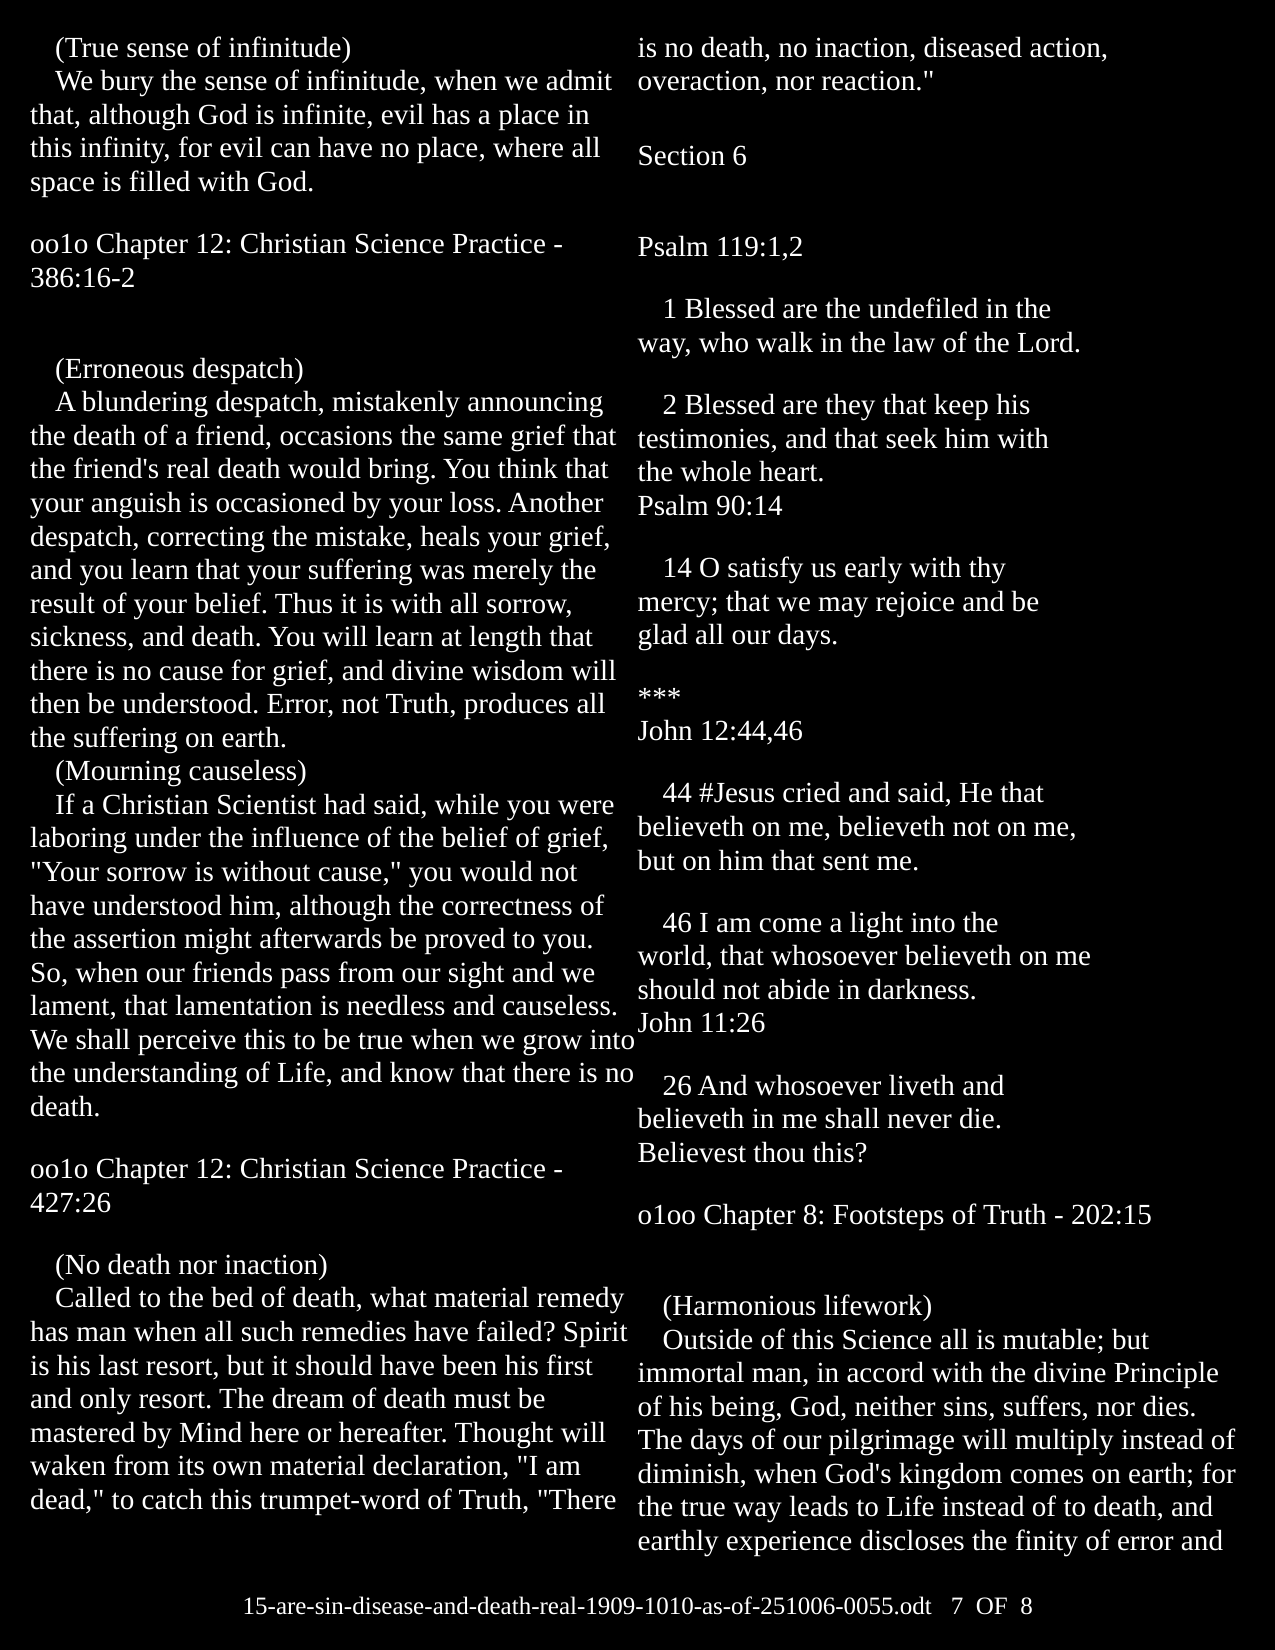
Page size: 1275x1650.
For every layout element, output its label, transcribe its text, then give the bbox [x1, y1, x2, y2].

text Psalm 119:1,2 1 Blessed are the undefiled in the way, who walk in the law of the Lord. 2 Blessed are they that keep his testimonies, and that seek him with the whole heart. Psalm 90:14 14 O satisfy us early with thy mercy; that we may rejoice and be glad all our days. *** John 12:44,46 44 #Jesus cried and said, He that believeth on me, believeth not on me, but on him that sent me. 46 I am come a light into the world, that whosoever believeth on me should not abide in darkness. John 11:26 26 And whosoever liveth and believeth in me shall never die. Believest thou this? o1oo Chapter 8: Footsteps of Truth - 202:15 (Harmonious lifework) Outside of this Science all is mutable; but immortal man, in accord with the divine Principle of his being, God, neither sins, suffers, nor dies. The days of our pilgrimage will multiply instead of diminish, when God's kingdom comes on earth; for the true way leads to Life instead of to death, and earthly experience discloses the finity of error and the infinite capacities of Truth, in which God gives man dominion over all the earth. o1oo Chapter 8: Footsteps of Truth - 203:27 (Suicide and sin) The foam and fury of illegitimate living and of fearful and doleful dying should disappear on the shore of time; then the waves of sin, sorrow, and death beat in vain. oo3o Chapter 10: Science of Being (PLATFORM) - 337:29-2 (- MORTAL MIND - Death) (-28- Truth demonstrated) XXVIII. Subject sickness, sin, and death to the rule of health and holiness in Christian Science, and you ascertain that this Science is demonstrably true, for it heals the sick and sinning as no other system can. Christian Science, rightly understood, leads to eternal harmony. oo3o Chapter 10: Science of Being (PLATFORM) - 339:25 (- MORTAL MIND - Death) (-32- Basis of health and immortality) The basis of all health, sinlessness, and immortality is the great fact that God is the only Mind; and this Mind must be not merely believed, but it must be understood. To get rid of sin through Science, is to divest sin of any supposed mind or reality, and never to admit that sin can have intelligence or power, pain or pleasure. You conquer error by denying its verity. Our various theories will never lose their imaginary power for good or evil, until we lose our faith in them and make life its own proof of harmony and God. Subheadings in this lesson 15 1 - Celestial evidence 15 1 - Two infinite creators absurd 15 1 - Copartnership impossible 15 1 - Birth and death unreal 15 1 - Touchstone of Science 15 2 - Weakness of material theories 15 2 - Irreconcilable differences 15 2 - Elimination of sickness 15 2 - Practical arguments 15 3 - Marvels and reformations 15 3 - Life not contingent on matter 15 4 - Final destruction of error 15 4 - Promise perpetual 15 4 - Saviour's prediction 15 5 - Eternity of Life 15 5 - True sense of infinitude 15 5 - Erroneous despatch 15 5 - Mourning causeless 15 5 - No death nor inaction 15 6 - Harmonious lifework 15 6 - Suicide and sin 15 6 - -28- Truth demonstrated 15 6 - -32- Basis of health and immortality [637, 201, 1245, 1557]
text Section 6 [637, 138, 1245, 172]
text Acts 9:36-42 36 #Now there was at Joppa a certain disciple named Tabitha, which by interpretation is called Dorcas: this woman was full of good works and almsdeeds which she did. 37 And it came to pass in those days, that she was sick, and died: whom when they had washed, they laid her in an upper chamber. 38 And forasmuch as Lydda was nigh to Joppa, and the disciples had heard that Peter was there, they sent unto him two men, desiring him that he would not delay to come to them. 39 Then Peter arose and went with them. When he was come, they brought him into the upper chamber: and all the widows stood by him weeping, and shewing the coats and garments which Dorcas made, while she was with them. 40 But Peter put them all forth, and kneeled down, and prayed; and turning him to the body said, Tabitha, arise. And she opened her eyes: and when she saw Peter, she sat up. 41 And he gave her his hand, and lifted her up, and when he had called the saints and widows, presented her alive. 42 And it was known throughout all Joppa; and many believed in the Lord. ooo3 Chapter 14: Recapitulation - 469:5(begin Death),21 (08) Question: What is Life? ADAM = Dust to dust. Topic: Mind (Eternity of Life) Death and finiteness are unknown to Life. If Life ever had a beginning, it would also have an ending. (True sense of infinitude) We bury the sense of infinitude, when we admit that, although God is infinite, evil has a place in this infinity, for evil can have no place, where all space is filled with God. oo1o Chapter 12: Christian Science Practice - 386:16-2 (Erroneous despatch) A blundering despatch, mistakenly announcing the death of a friend, occasions the same grief that the friend's real death would bring. You think that your anguish is occasioned by your loss. Another despatch, correcting the mistake, heals your grief, and you learn that your suffering was merely the result of your belief. Thus it is with all sorrow, sickness, and death. You will learn at length that there is no cause for grief, and divine wisdom will then be understood. Error, not Truth, produces all the suffering on earth. (Mourning causeless) If a Christian Scientist had said, while you were laboring under the influence of the belief of grief, "Your sorrow is without cause," you would not have understood him, although the correctness of the assertion might afterwards be proved to you. So, when our friends pass from our sight and we lament, that lamentation is needless and causeless. We shall perceive this to be true when we grow into the understanding of Life, and know that there is no death. oo1o Chapter 12: Christian Science Practice - 427:26 (No death nor inaction) Called to the bed of death, what material remedy has man when all such remedies have failed? Spirit is his last resort, but it should have been his first and only resort. The dream of death must be mastered by Mind here or hereafter. Thought will waken from its own material declaration, "I am dead," to catch this trumpet-word of Truth, "There is no death, no inaction, diseased action, overaction, nor reaction." [30, 30, 1245, 1515]
